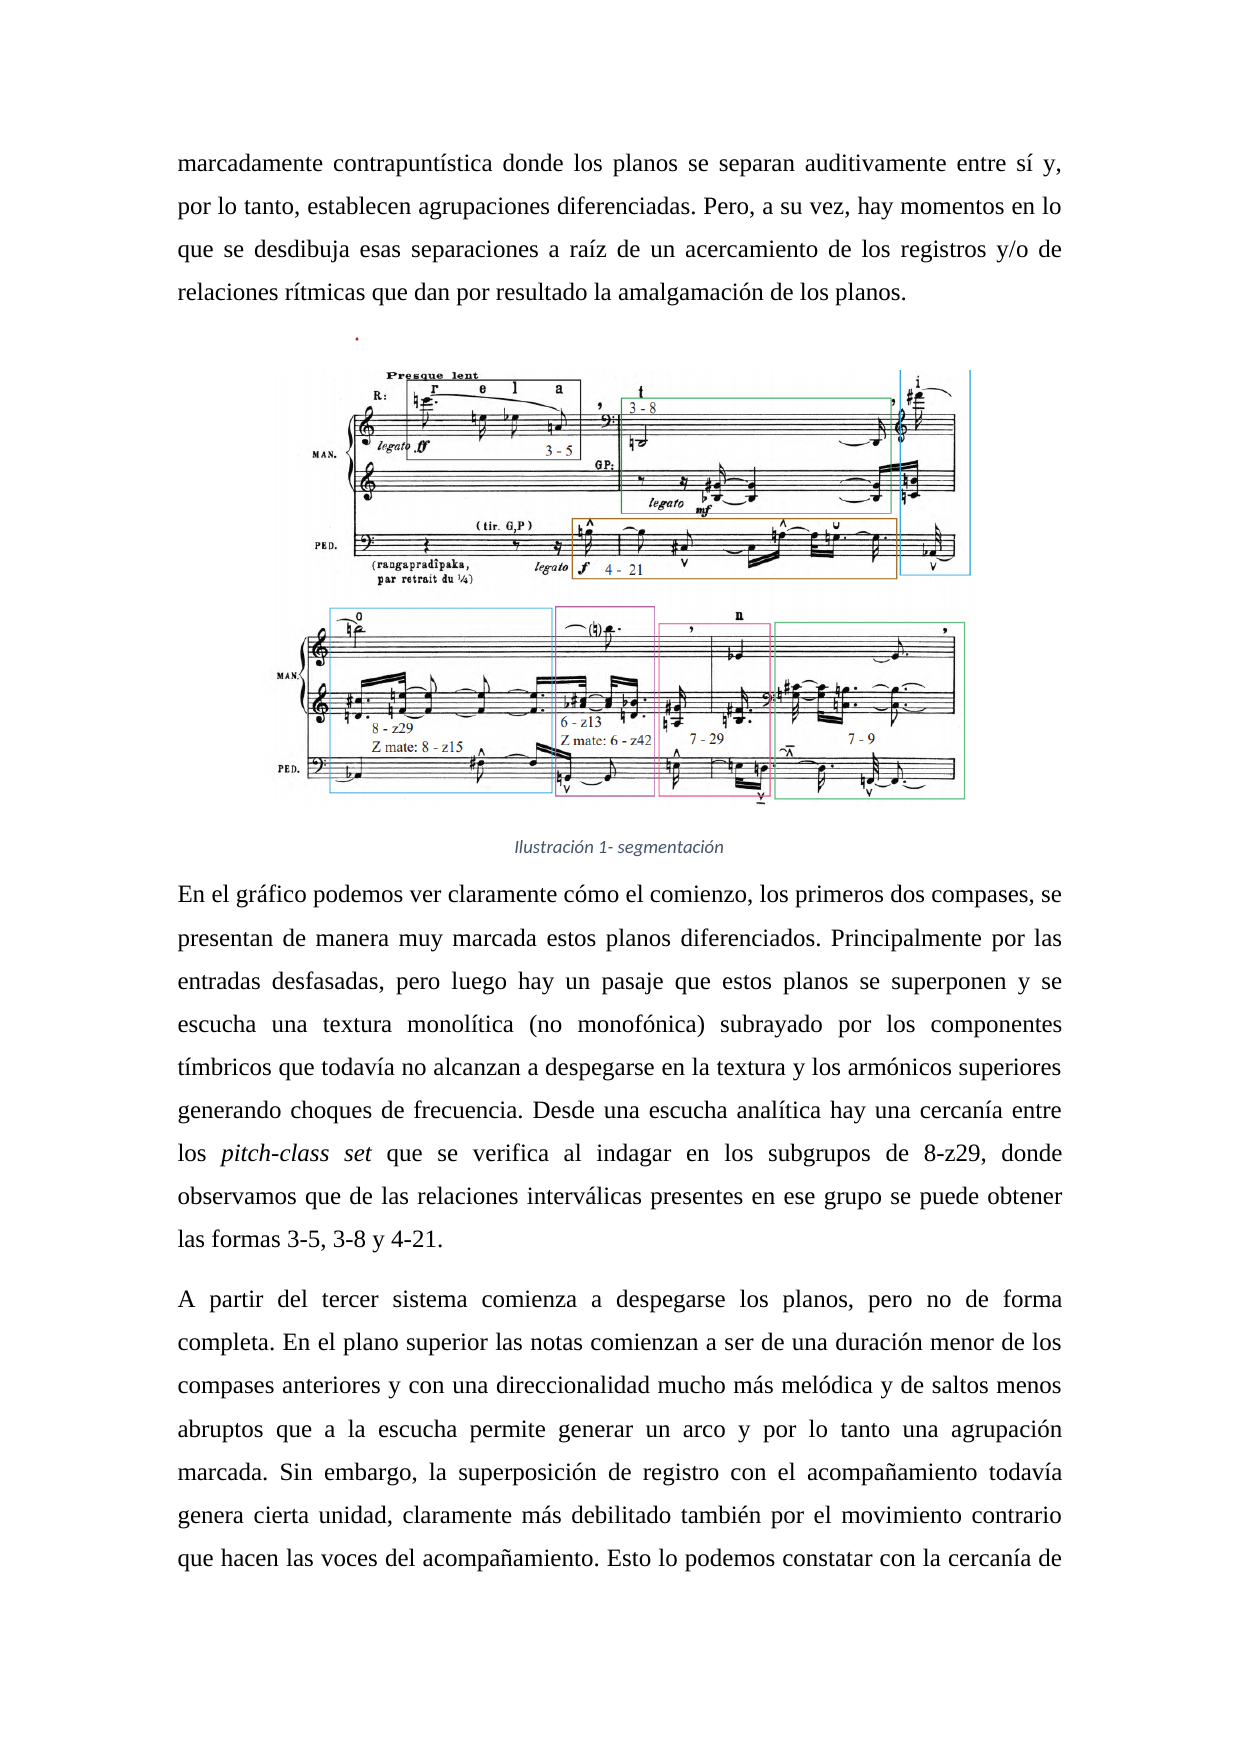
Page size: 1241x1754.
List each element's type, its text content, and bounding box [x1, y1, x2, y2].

text marcadamente contrapuntística donde los planos se separan auditivamente entre sí y, por lo tanto, establecen agrupaciones diferenciadas. Pero, a su vez, hay momentos en lo que se desdibuja esas separaciones a raíz de un acercamiento de los registros y/o de relaciones rítmicas que dan por resultado la amalgamación de los planos. [177, 148, 1063, 306]
text A partir del tercer sistema comienza a despegarse los planos, pero no de forma completa. En el plano superior las notas comienzan a ser de una duración menor de los compases anteriores y con una direccionalidad mucho más melódica y de saltos menos abruptos que a la escucha permite generar un arco y por lo tanto una agrupación marcada. Sin embargo, la superposición de registro con el acompañamiento todavía genera cierta unidad, claramente más debilitado también por el movimiento contrario que hacen las voces del acompañamiento. Esto lo podemos constatar con la cercanía de [177, 1284, 1063, 1572]
text En el gráfico podemos ver claramente cómo el comienzo, los primeros dos compases, se presentan de manera muy marcada estos planos diferenciados. Principalmente por las entradas desfasadas, pero luego hay un pasaje que estos planos se superponen y se escucha una textura monolítica (no monofónica) subrayado por los componentes tímbricos que todavía no alcanzan a despegarse en la textura y los armónicos superiores generando choques de frecuencia. Desde una escucha analítica hay una cercanía entre los pitch-class set que se verifica al indagar en los subgrupos de 8-z29, donde observamos que de las relaciones interválicas presentes en ese grupo se puede obtener las formas 3-5, 3-8 y 4-21. [177, 879, 1063, 1253]
text Ilustración 1- segmentación [177, 836, 1063, 859]
